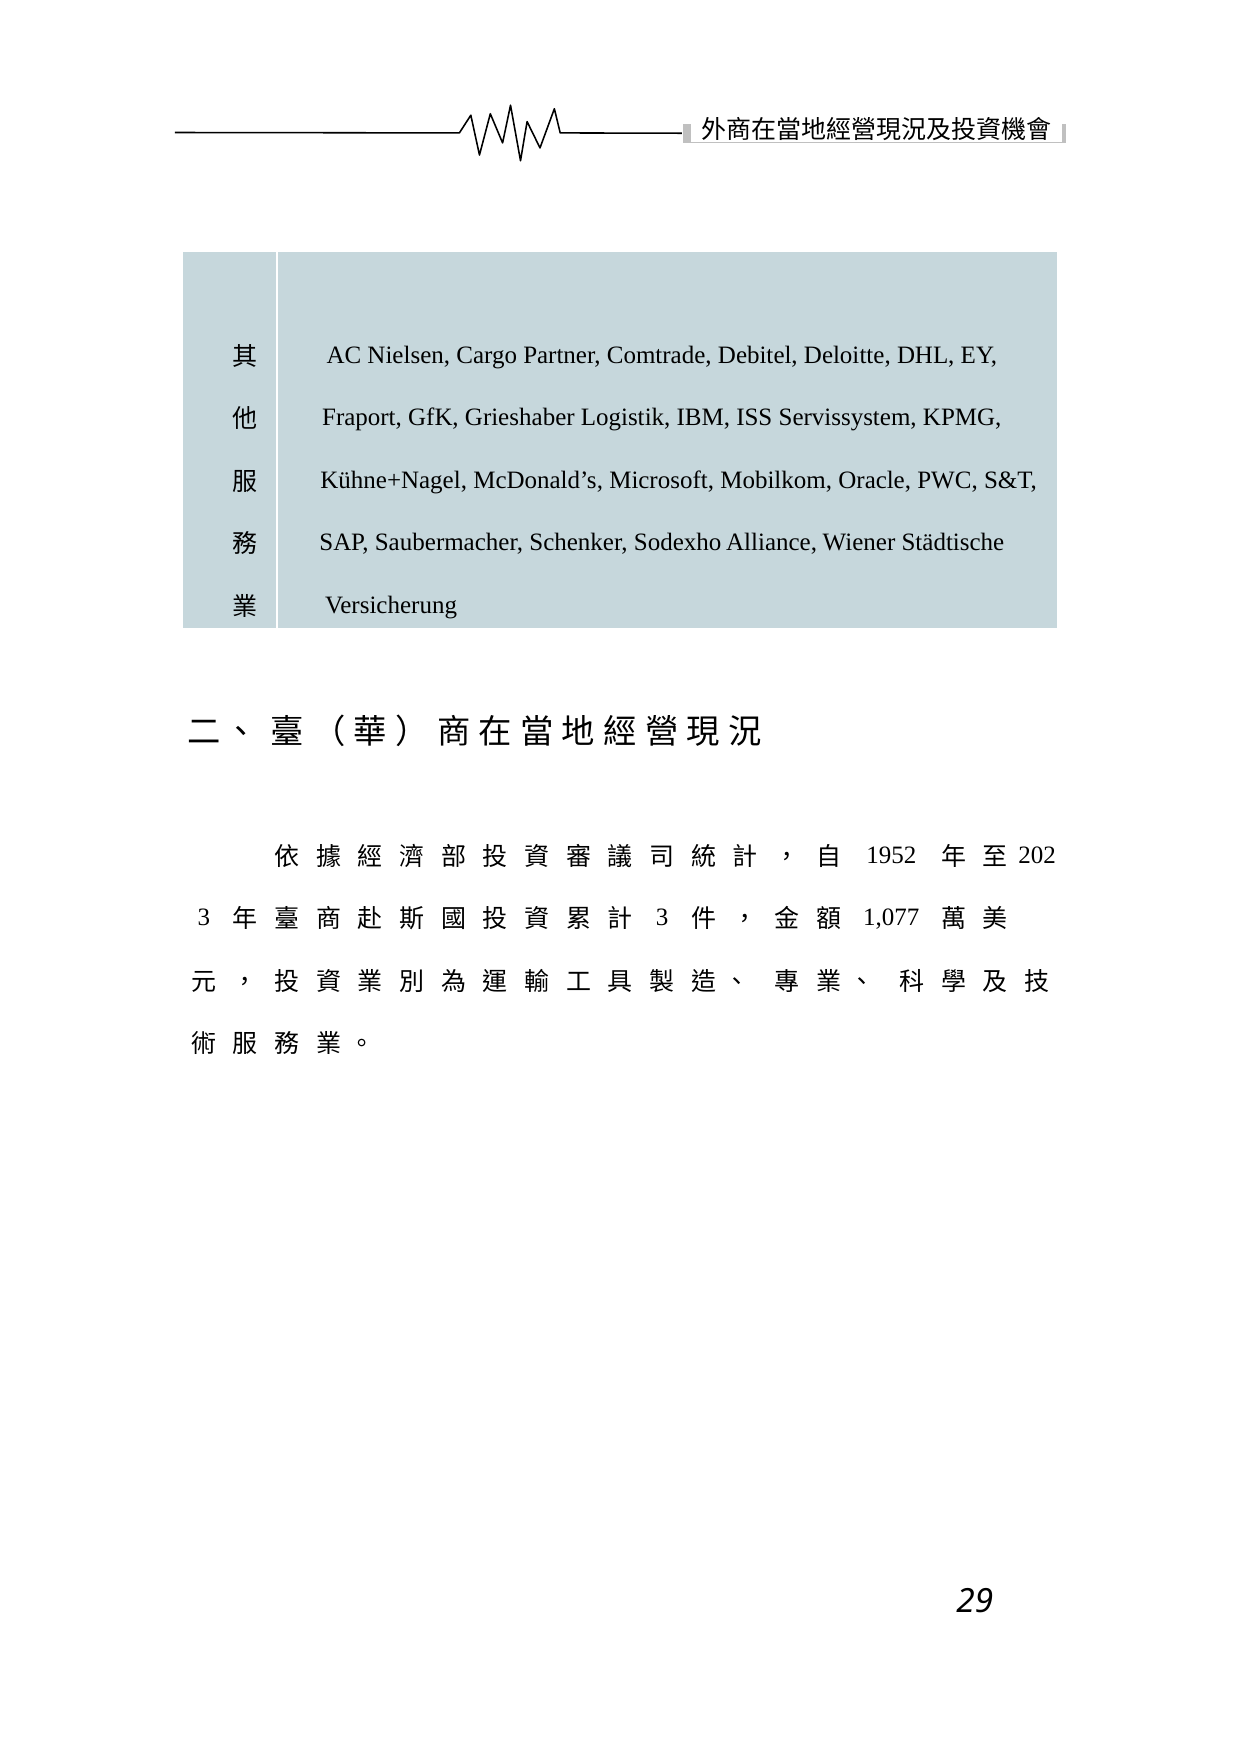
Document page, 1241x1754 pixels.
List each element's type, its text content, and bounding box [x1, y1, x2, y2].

text 依據經濟部投資審議司統計，自1952年至2023年臺商赴斯國投資累計3件，金額1,077萬美元，投資業別為運輸工具製造、專業、科學及技術服務業。 [183, 813, 1058, 1063]
text 二、臺（華）商在當地經營現況 [183, 688, 1058, 750]
table_cell AC Nielsen, Cargo Partner, Comtrade, Debitel, Deloitte, DHL, EY, Fraport, GfK, Grieshaber Logistik, IBM, ISS Servissystem, KPMG, Kühne+Nagel, McDonald’s, Microsoft, Mobilkom, Oracle, PWC, S&T, SAP, Saubermacher, Schenker, Sodexho Alliance, Wiener Städtische Versicherung [278, 252, 1057, 628]
table_cell 其他服務業 [183, 252, 276, 628]
